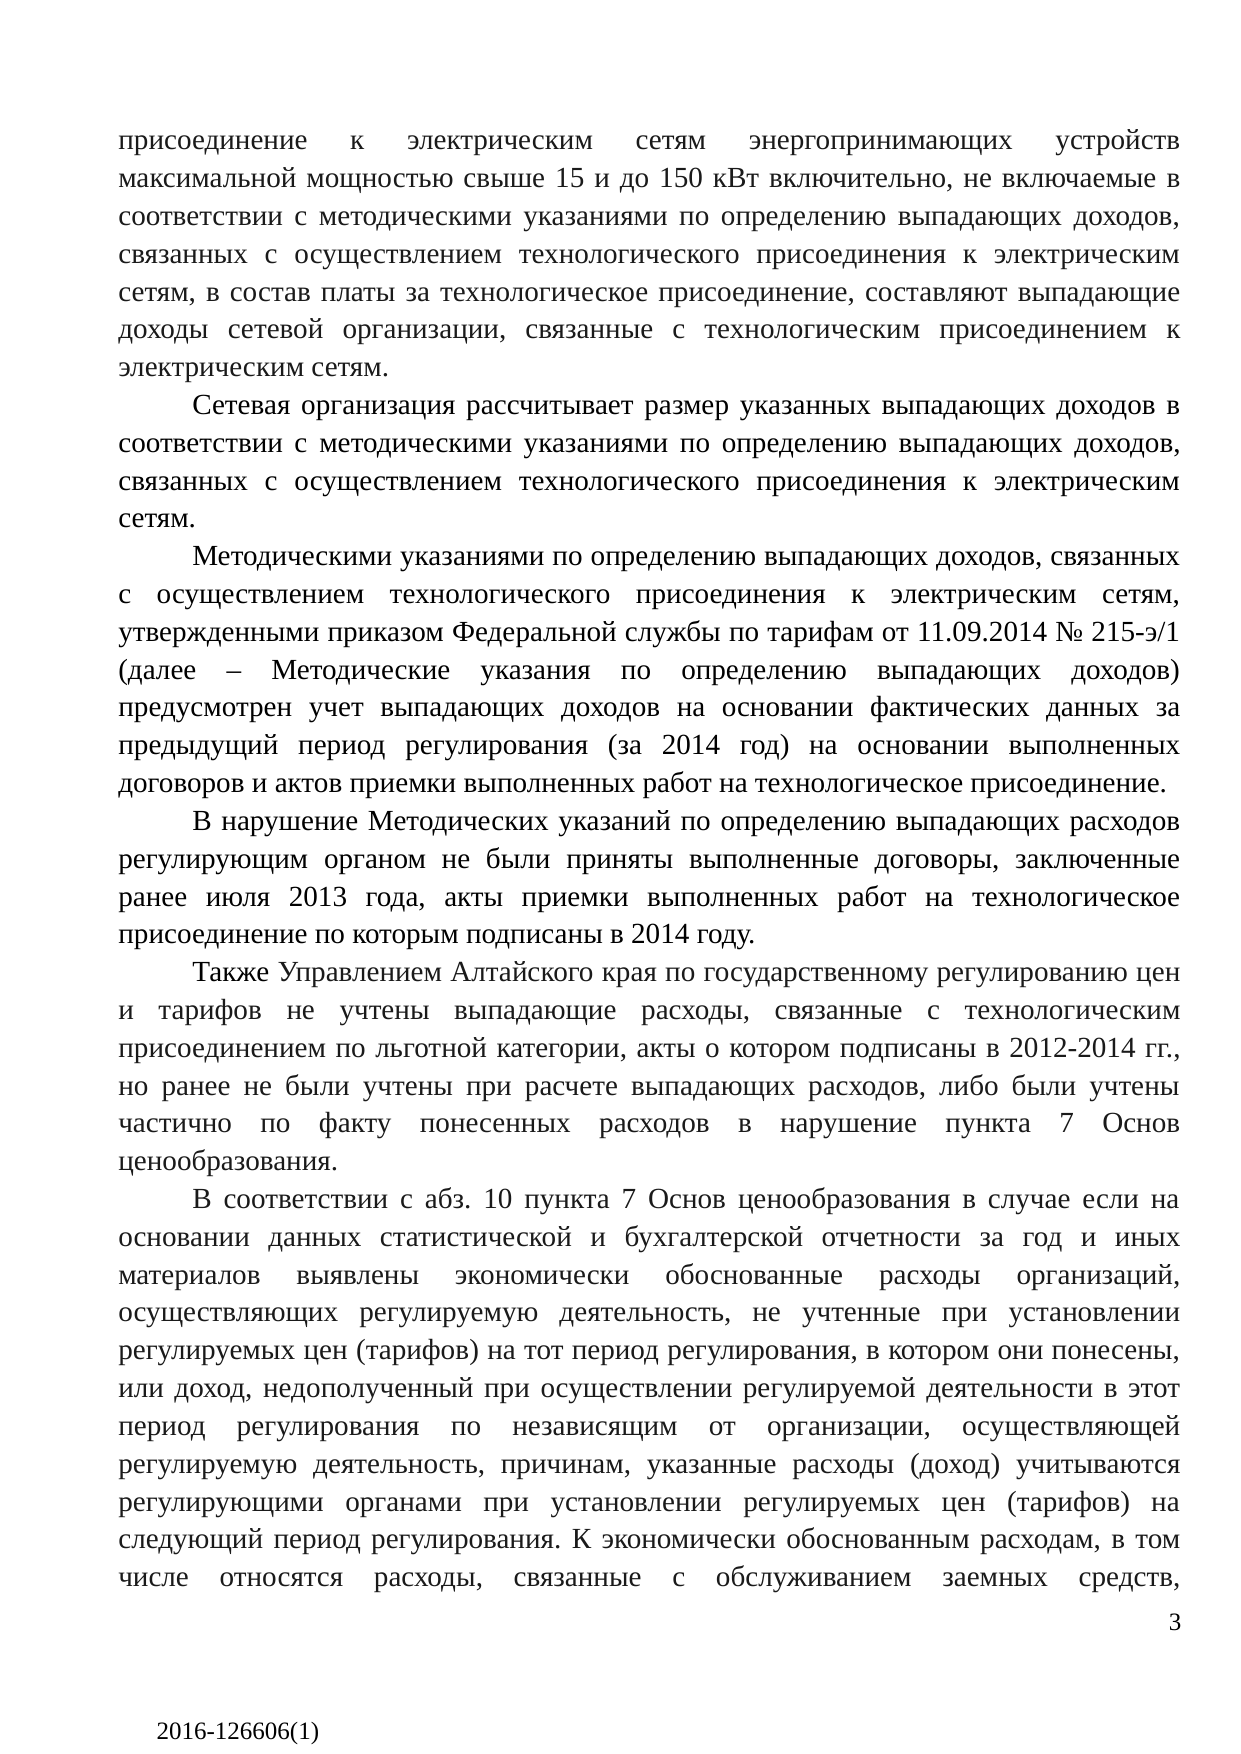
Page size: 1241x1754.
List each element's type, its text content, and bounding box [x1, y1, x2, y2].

text Также Управлением Алтайского края по государственному регулированию цен и тарифов не учтены выпадающие расходы, связанные с технологическим присоединением по льготной категории, акты о котором подписаны в 2012-2014 гг., но ранее не были учтены при расчете выпадающих расходов, либо были учтены частично по факту понесенных расходов в нарушение пункта 7 Основ ценообразования. [118, 950, 1181, 1177]
text В нарушение Методических указаний по определению выпадающих расходов регулирующим органом не были приняты выполненные договоры, заключенные ранее июля 2013 года, акты приемки выполненных работ на технологическое присоединение по которым подписаны в 2014 году. [118, 799, 1181, 950]
text Сетевая организация рассчитывает размер указанных выпадающих доходов в соответствии с методическими указаниями по определению выпадающих доходов, связанных с осуществлением технологического присоединения к электрическим сетям. [118, 383, 1181, 534]
text В соответствии с абз. 10 пункта 7 Основ ценообразования в случае если на основании данных статистической и бухгалтерской отчетности за год и иных материалов выявлены экономически обоснованные расходы организаций, осуществляющих регулируемую деятельность, не учтенные при установлении регулируемых цен (тарифов) на тот период регулирования, в котором они понесены, или доход, недополученный при осуществлении регулируемой деятельности в этот период регулирования по независящим от организации, осуществляющей регулируемую деятельность, причинам, указанные расходы (доход) учитываются регулирующими органами при установлении регулируемых цен (тарифов) на следующий период регулирования. К экономически обоснованным расходам, в том числе относятся расходы, связанные с обслуживанием заемных средств, [118, 1177, 1181, 1593]
text Методическими указаниями по определению выпадающих доходов, связанных с осуществлением технологического присоединения к электрическим сетям, утвержденными приказом Федеральной службы по тарифам от 11.09.2014 № 215-э/1 (далее – Методические указания по определению выпадающих доходов) предусмотрен учет выпадающих доходов на основании фактических данных за предыдущий период регулирования (за 2014 год) на основании выполненных договоров и актов приемки выполненных работ на технологическое присоединение. [118, 534, 1181, 799]
text присоединение к электрическим сетям энергопринимающих устройств максимальной мощностью свыше 15 и до 150 кВт включительно, не включаемые в соответствии с методическими указаниями по определению выпадающих доходов, связанных с осуществлением технологического присоединения к электрическим сетям, в состав платы за технологическое присоединение, составляют выпадающие доходы сетевой организации, связанные с технологическим присоединением к электрическим сетям. [118, 118, 1181, 383]
